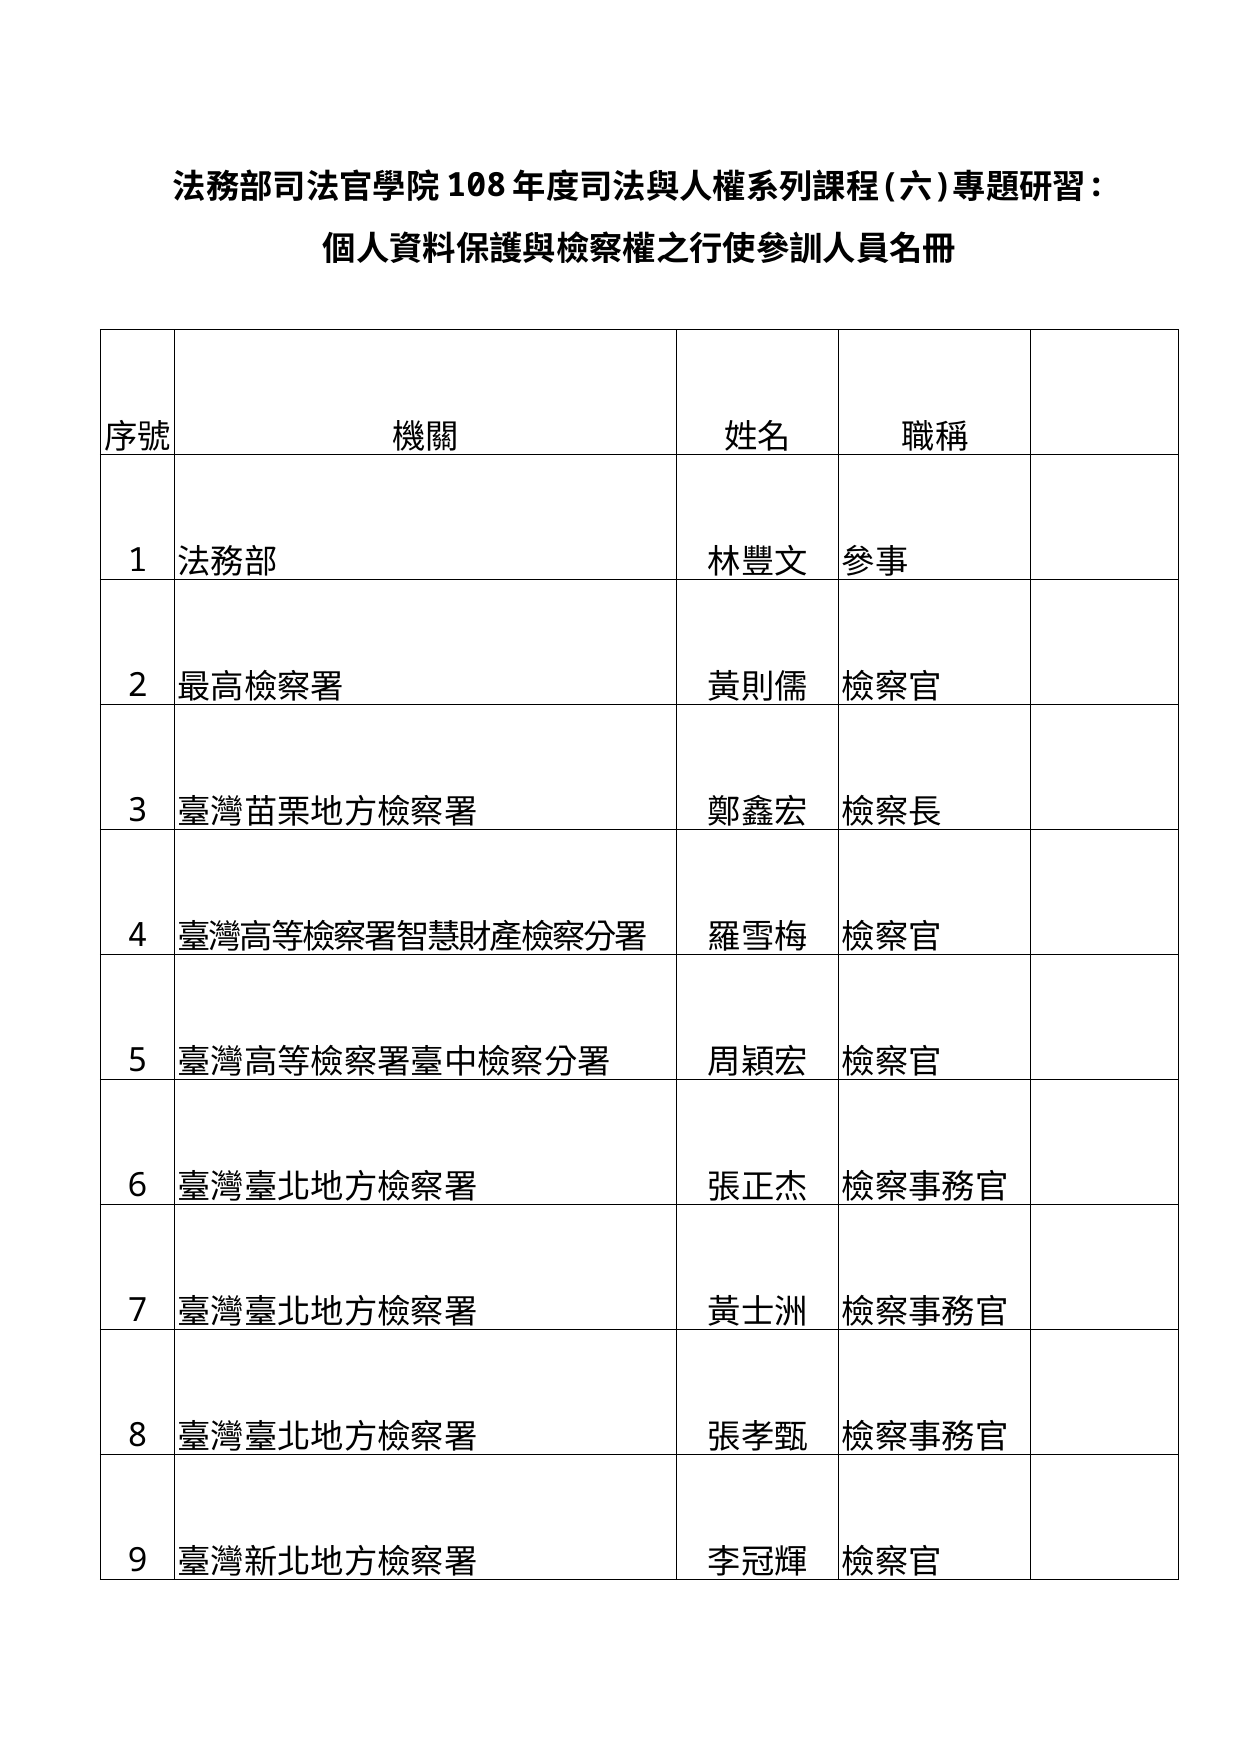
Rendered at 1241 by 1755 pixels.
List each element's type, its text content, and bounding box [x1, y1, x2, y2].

table_header 法務部司法官學院108年度司法與人權系列課程(六)專題研習: 個人資料保護與檢察權之行使參訓人員名冊 [100, 142, 1178, 329]
table_cell 檢察官 [839, 580, 1030, 704]
table_cell 李冠輝 [677, 1455, 838, 1579]
table_cell 7 [101, 1205, 174, 1329]
table_cell 林豐文 [677, 455, 838, 579]
table_cell [1031, 1455, 1178, 1579]
table_cell [1031, 1330, 1178, 1454]
table_cell 6 [101, 1080, 174, 1204]
table_cell 3 [101, 705, 174, 829]
table_cell 職稱 [839, 330, 1030, 454]
table_cell [1031, 1205, 1178, 1329]
table_cell 1 [101, 455, 174, 579]
table_cell [1031, 830, 1178, 954]
table_cell 臺灣高等檢察署智慧財產檢察分署 [175, 830, 676, 954]
table_cell 黃則儒 [677, 580, 838, 704]
table_cell [1031, 705, 1178, 829]
table_cell 鄭鑫宏 [677, 705, 838, 829]
table_cell 序號 [101, 330, 174, 454]
table_cell 9 [101, 1455, 174, 1579]
table_cell 5 [101, 955, 174, 1079]
table_cell 檢察事務官 [839, 1205, 1030, 1329]
table_cell 機關 [175, 330, 676, 454]
table_cell [1031, 580, 1178, 704]
table_cell 臺灣高等檢察署臺中檢察分署 [175, 955, 676, 1079]
table_cell 法務部 [175, 455, 676, 579]
table_cell 黃士洲 [677, 1205, 838, 1329]
table_cell 檢察官 [839, 955, 1030, 1079]
table_cell 檢察事務官 [839, 1330, 1030, 1454]
table_cell [1031, 455, 1178, 579]
table_cell 檢察長 [839, 705, 1030, 829]
table_cell 羅雪梅 [677, 830, 838, 954]
table_cell 最高檢察署 [175, 580, 676, 704]
table_cell 臺灣臺北地方檢察署 [175, 1080, 676, 1204]
table_cell 4 [101, 830, 174, 954]
table_cell 臺灣臺北地方檢察署 [175, 1330, 676, 1454]
table_cell 參事 [839, 455, 1030, 579]
table_cell [1031, 1080, 1178, 1204]
table_cell 檢察官 [839, 830, 1030, 954]
table_cell 8 [101, 1330, 174, 1454]
table_cell 周穎宏 [677, 955, 838, 1079]
table_cell 張孝甄 [677, 1330, 838, 1454]
table_cell [1031, 330, 1178, 454]
table_cell 2 [101, 580, 174, 704]
table_cell 檢察官 [839, 1455, 1030, 1579]
table_cell 臺灣臺北地方檢察署 [175, 1205, 676, 1329]
table_cell 檢察事務官 [839, 1080, 1030, 1204]
table_cell 臺灣新北地方檢察署 [175, 1455, 676, 1579]
table_cell [1031, 955, 1178, 1079]
table_cell 姓名 [677, 330, 838, 454]
table_cell 臺灣苗栗地方檢察署 [175, 705, 676, 829]
table_cell 張正杰 [677, 1080, 838, 1204]
